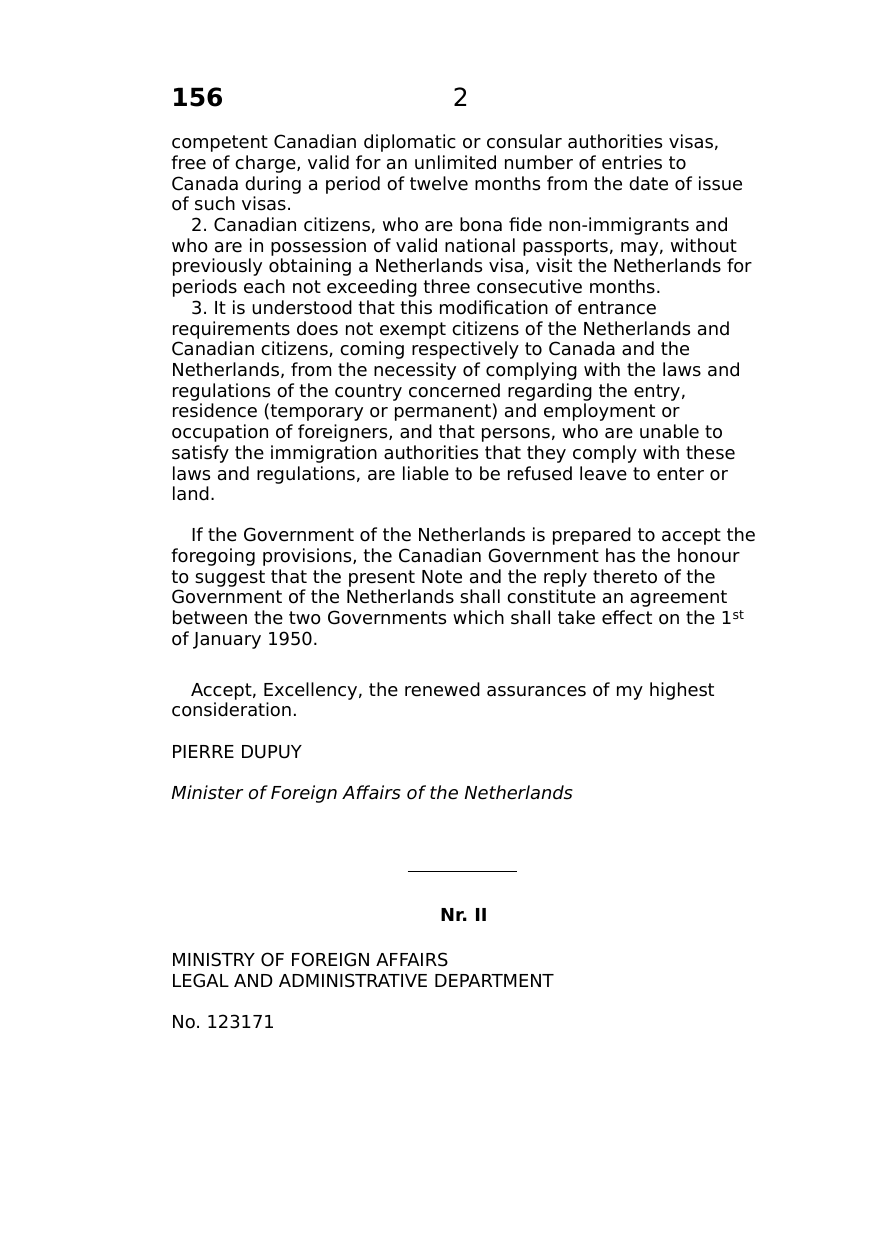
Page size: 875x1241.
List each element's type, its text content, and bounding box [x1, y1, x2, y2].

text LEGAL AND ADMINISTRATIVE DEPARTMENT [171, 971, 756, 992]
text MINISTRY OF FOREIGN AFFAIRS [171, 950, 756, 971]
text competent Canadian diplomatic or consular authorities visas, free of charge, valid for an unlimited number of entries to Canada during a period of twelve months from the date of issue of such visas. [171, 132, 756, 215]
text 2. Canadian citizens, who are bona fide non-immigrants and who are in possession of valid national passports, may, without previously obtaining a Netherlands visa, visit the Netherlands for periods each not exceeding three consecutive months. [171, 215, 756, 298]
subtitle Nr. II [171, 904, 756, 925]
text Accept, Excellency, the renewed assurances of my highest consideration. [171, 679, 756, 721]
text 3. It is understood that this modification of entrance requirements does not exempt citizens of the Netherlands and Canadian citizens, coming respectively to Canada and the Netherlands, from the necessity of complying with the laws and regulations of the country concerned regarding the entry, residence (temporary or permanent) and employment or occupation of foreigners, and that persons, who are unable to satisfy the immigration authorities that they comply with these laws and regulations, are liable to be refused leave to enter or land. [171, 298, 756, 505]
text PIERRE DUPUY [171, 742, 756, 762]
text If the Government of the Netherlands is prepared to accept the foregoing provisions, the Canadian Government has the honour to suggest that the present Note and the reply thereto of the Government of the Netherlands shall constitute an agreement between the two Governments which shall take effect on the 1st of January 1950. [171, 525, 756, 649]
text Minister of Foreign Affairs of the Netherlands [171, 783, 756, 804]
text No. 123171 [171, 1012, 756, 1032]
